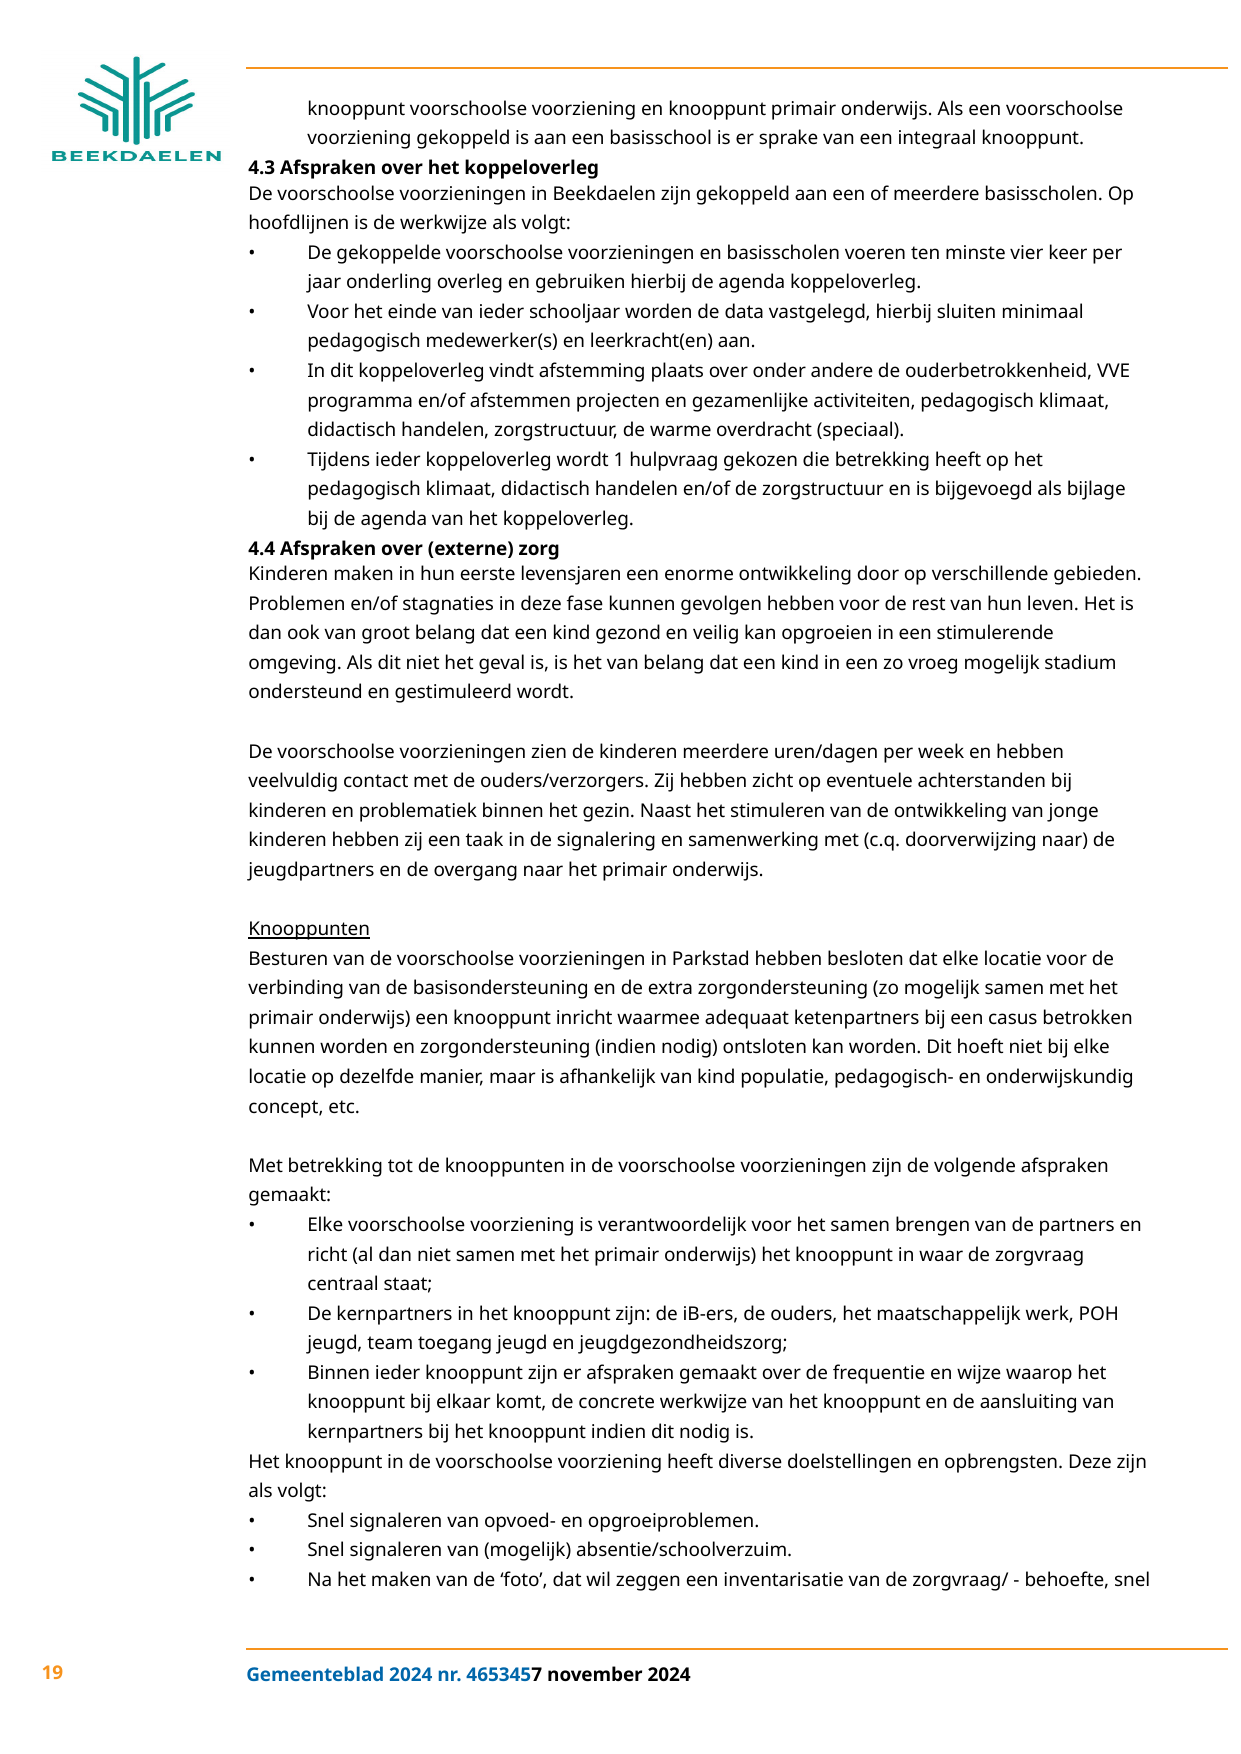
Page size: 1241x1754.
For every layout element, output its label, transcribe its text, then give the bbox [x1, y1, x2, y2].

list Voor het einde van ieder schooljaar worden de data vastgelegd, hierbij sluiten minimaal pedagogisch medewerker(s) en leerkracht(en) aan. [248, 298, 1152, 353]
text Het knooppunt in de voorschoolse voorziening heeft diverse doelstellingen en opbrengsten. Deze zijn als volgt: [248, 1448, 1152, 1503]
text Met betrekking tot de knooppunten in de voorschoolse voorzieningen zijn de volgende afspraken gemaakt: [248, 1152, 1152, 1207]
list Binnen ieder knooppunt zijn er afspraken gemaakt over de frequentie en wijze waarop het knooppunt bij elkaar komt, de concrete werkwijze van het knooppunt en de aansluiting van kernpartners bij het knooppunt indien dit nodig is. [248, 1359, 1152, 1444]
text De voorschoolse voorzieningen in Beekdaelen zijn gekoppeld aan een of meerdere basisscholen. Op hoofdlijnen is de werkwijze als volgt: [248, 180, 1152, 235]
list knooppunt voorschoolse voorziening en knooppunt primair onderwijs. Als een voorschoolse voorziening gekoppeld is aan een basisschool is er sprake van een integraal knooppunt. [248, 95, 1152, 150]
list Snel signaleren van opvoed- en opgroeiproblemen. [248, 1507, 1152, 1533]
list De gekoppelde voorschoolse voorzieningen en basisscholen voeren ten minste vier keer per jaar onderling overleg en gebruiken hierbij de agenda koppeloverleg. [248, 239, 1152, 294]
text Besturen van de voorschoolse voorzieningen in Parkstad hebben besloten dat elke locatie voor de verbinding van de basisondersteuning en de extra zorgondersteuning (zo mogelijk samen met het primair onderwijs) een knooppunt inricht waarmee adequaat ketenpartners bij een casus betrokken kunnen worden en zorgondersteuning (indien nodig) ontsloten kan worden. Dit hoeft niet bij elke locatie op dezelfde manier, maar is afhankelijk van kind populatie, pedagogisch- en onderwijskundig concept, etc. [248, 945, 1152, 1119]
list Na het maken van de ‘foto’, dat wil zeggen een inventarisatie van de zorgvraag/ - behoefte, snel [248, 1566, 1152, 1592]
text 4.4 Afspraken over (externe) zorg [248, 535, 1152, 560]
text Kinderen maken in hun eerste levensjaren een enorme ontwikkeling door op verschillende gebieden. Problemen en/of stagnaties in deze fase kunnen gevolgen hebben voor de rest van hun leven. Het is dan ook van groot belang dat een kind gezond en veilig kan opgroeien in een stimulerende omgeving. Als dit niet het geval is, is het van belang dat een kind in een zo vroeg mogelijk stadium ondersteund en gestimuleerd wordt. [248, 560, 1152, 704]
list Tijdens ieder koppeloverleg wordt 1 hulpvraag gekozen die betrekking heeft op het pedagogisch klimaat, didactisch handelen en/of de zorgstructuur en is bijgevoegd als bijlage bij de agenda van het koppeloverleg. [248, 446, 1152, 531]
picture [41, 47, 231, 172]
text 4.3 Afspraken over het koppeloverleg [248, 154, 1152, 180]
text Knooppunten [248, 915, 1152, 941]
list De kernpartners in het knooppunt zijn: de iB-ers, de ouders, het maatschappelijk werk, POH jeugd, team toegang jeugd en jeugdgezondheidszorg; [248, 1300, 1152, 1355]
list In dit koppeloverleg vindt afstemming plaats over onder andere de ouderbetrokkenheid, VVE programma en/of afstemmen projecten en gezamenlijke activiteiten, pedagogisch klimaat, didactisch handelen, zorgstructuur, de warme overdracht (speciaal). [248, 357, 1152, 442]
list Snel signaleren van (mogelijk) absentie/schoolverzuim. [248, 1537, 1152, 1562]
text De voorschoolse voorzieningen zien de kinderen meerdere uren/dagen per week en hebben veelvuldig contact met de ouders/verzorgers. Zij hebben zicht op eventuele achterstanden bij kinderen en problematiek binnen het gezin. Naast het stimuleren van de ontwikkeling van jonge kinderen hebben zij een taak in de signalering en samenwerking met (c.q. doorverwijzing naar) de jeugdpartners en de overgang naar het primair onderwijs. [248, 738, 1152, 882]
list Elke voorschoolse voorziening is verantwoordelijk voor het samen brengen van de partners en richt (al dan niet samen met het primair onderwijs) het knooppunt in waar de zorgvraag centraal staat; [248, 1211, 1152, 1296]
